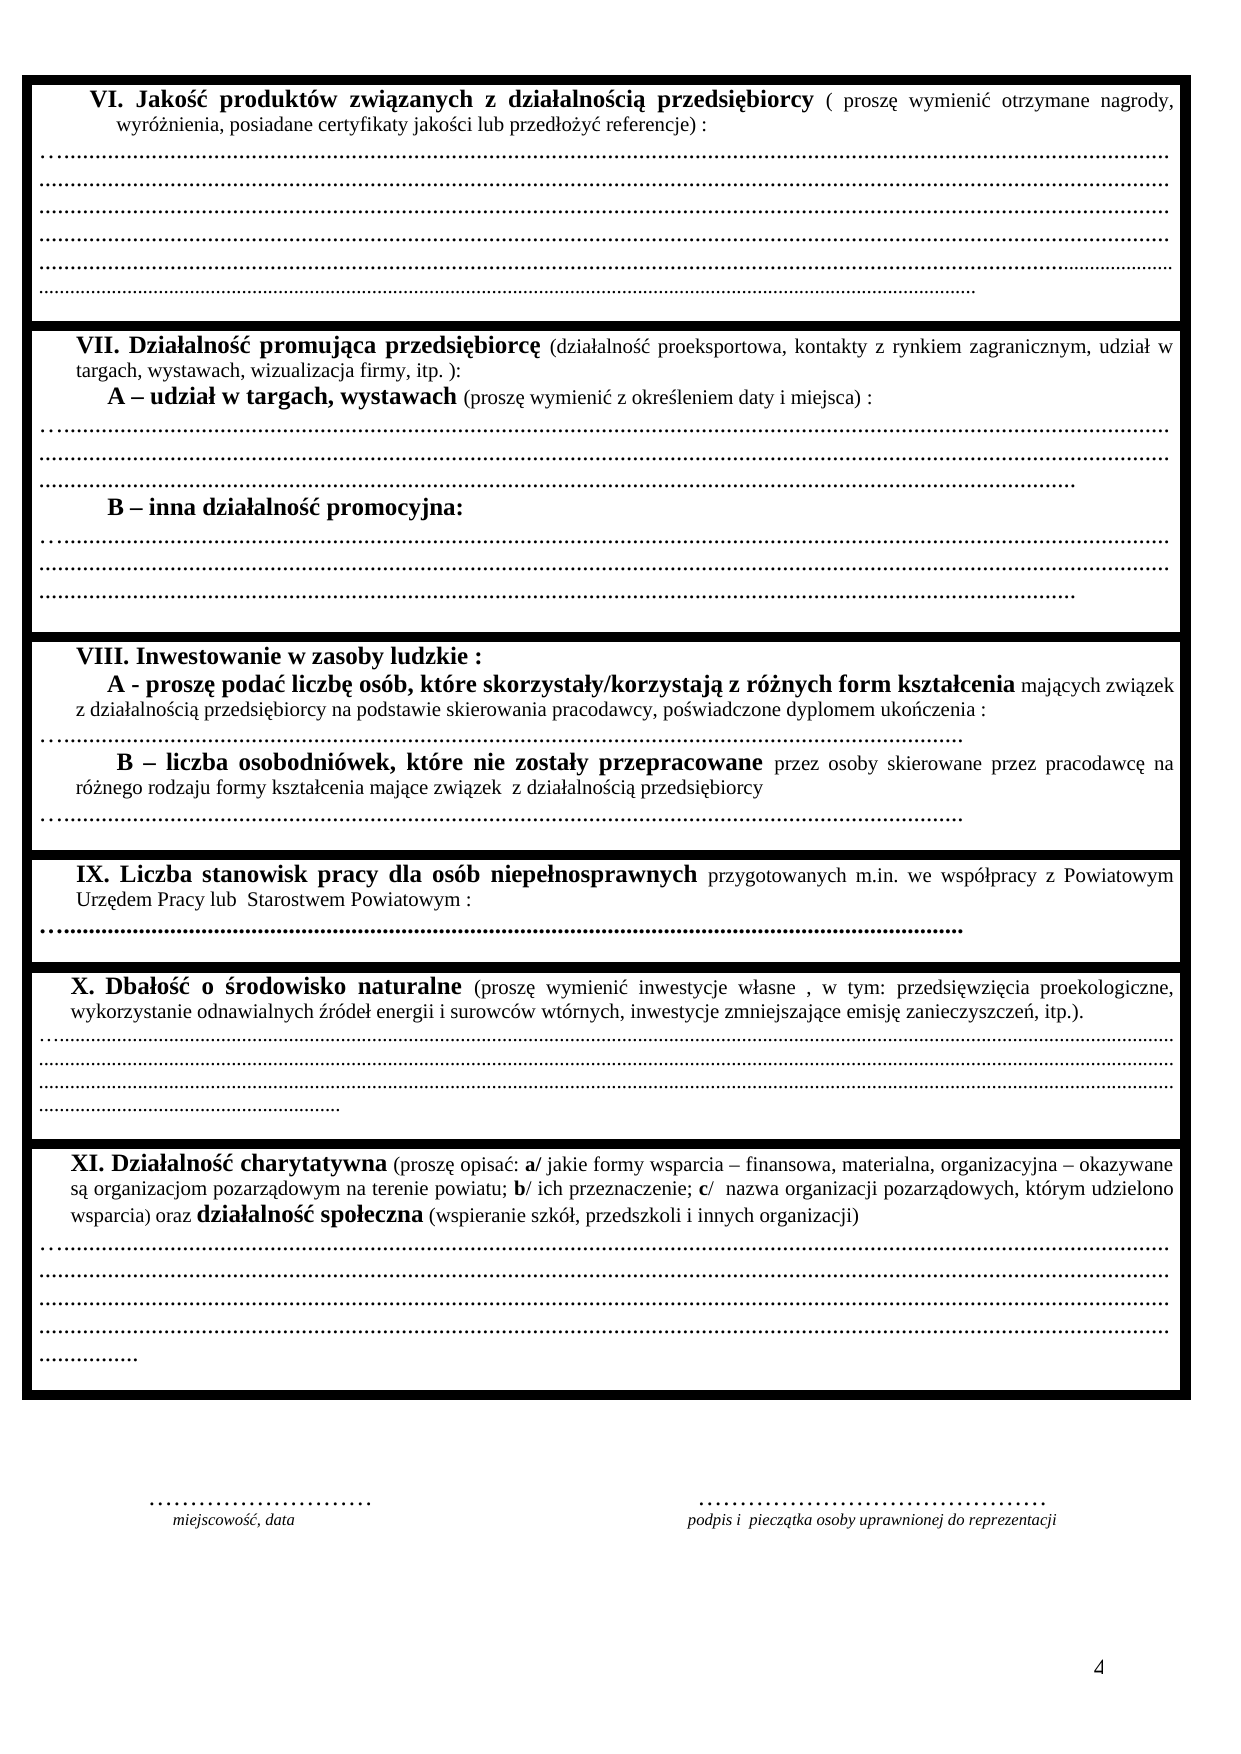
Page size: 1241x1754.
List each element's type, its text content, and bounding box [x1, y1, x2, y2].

table_cell VIII. Inwestowanie w zasoby ludzkie : A - proszę podać liczbę osób, które skorzystały/korzystają z różnych form kształcenia mających związek z działalnością przedsiębiorcy na podstawie skierowania pracodawcy, poświadczone dyplomem ukończenia : …................................................................................................................................................ B – liczba osobodniówek, które nie zostały przepracowane przez osoby skierowane przez pracodawcę na różnego rodzaju formy kształcenia mające związek z działalnością przedsiębiorcy …................................................................................................................................................ [32, 642, 1180, 850]
table_cell X. Dbałość o środowisko naturalne (proszę wymienić inwestycje własne , w tym: przedsięwzięcia proekologiczne, wykorzystanie odnawialnych źródeł energii i surowców wtórnych, inwestycje zmniejszające emisję zanieczyszczeń, itp.). ….................................................................................................................................................................................................................................................................................................................................................................................................................................................................................................................................................................................................................................................................................................................................... [32, 973, 1180, 1139]
table_cell VII. Działalność promująca przedsiębiorcę (działalność proeksportowa, kontakty z rynkiem zagranicznym, udział w targach, wystawach, wizualizacja firmy, itp. ): A – udział w targach, wystawach (proszę wymienić z określeniem daty i miejsca) : …............................................................................................................................................................................................................................................................................................................................................................................................................................................................................................................................................ B – inna działalność promocyjna: …............................................................................................................................................................................................................................................................................................................................................................................................................................................................................................................................................ [32, 331, 1180, 632]
text miejscowość, data podpis i pieczątka osoby uprawnionej do reprezentacji [148, 1511, 1180, 1529]
table_cell VI. Jakość produktów związanych z działalnością przedsiębiorcy ( proszę wymienić otrzymane nagrody, wyróżnienia, posiadane certyfikaty jakości lub przedłożyć referencje) : …............................................................................................................................................................................................................................................................................................................................................................................................................................................................................................................................................................................................................................................................................................................................................................................................................................................................................................................................................................................................................................................................................................................................. [32, 85, 1180, 321]
table_cell IX. Liczba stanowisk pracy dla osób niepełnosprawnych przygotowanych m.in. we współpracy z Powiatowym Urzędem Pracy lub Starostwem Powiatowym : …................................................................................................................................................ [32, 860, 1180, 962]
text ……………………… …………………………………… [148, 1483, 1093, 1511]
table_cell XI. Działalność charytatywna (proszę opisać: a/ jakie formy wsparcia – finansowa, materialna, organizacyjna – okazywane są organizacjom pozarządowym na terenie powiatu; b/ ich przeznaczenie; c/ nazwa organizacji pozarządowych, którym udzielono wsparcia) oraz działalność społeczna (wspieranie szkół, przedszkoli i innych organizacji) …................................................................................................................................................................................................................................................................................................................................................................................................................................................................................................................................................................................................................................................................................................................................................................ [32, 1149, 1180, 1389]
